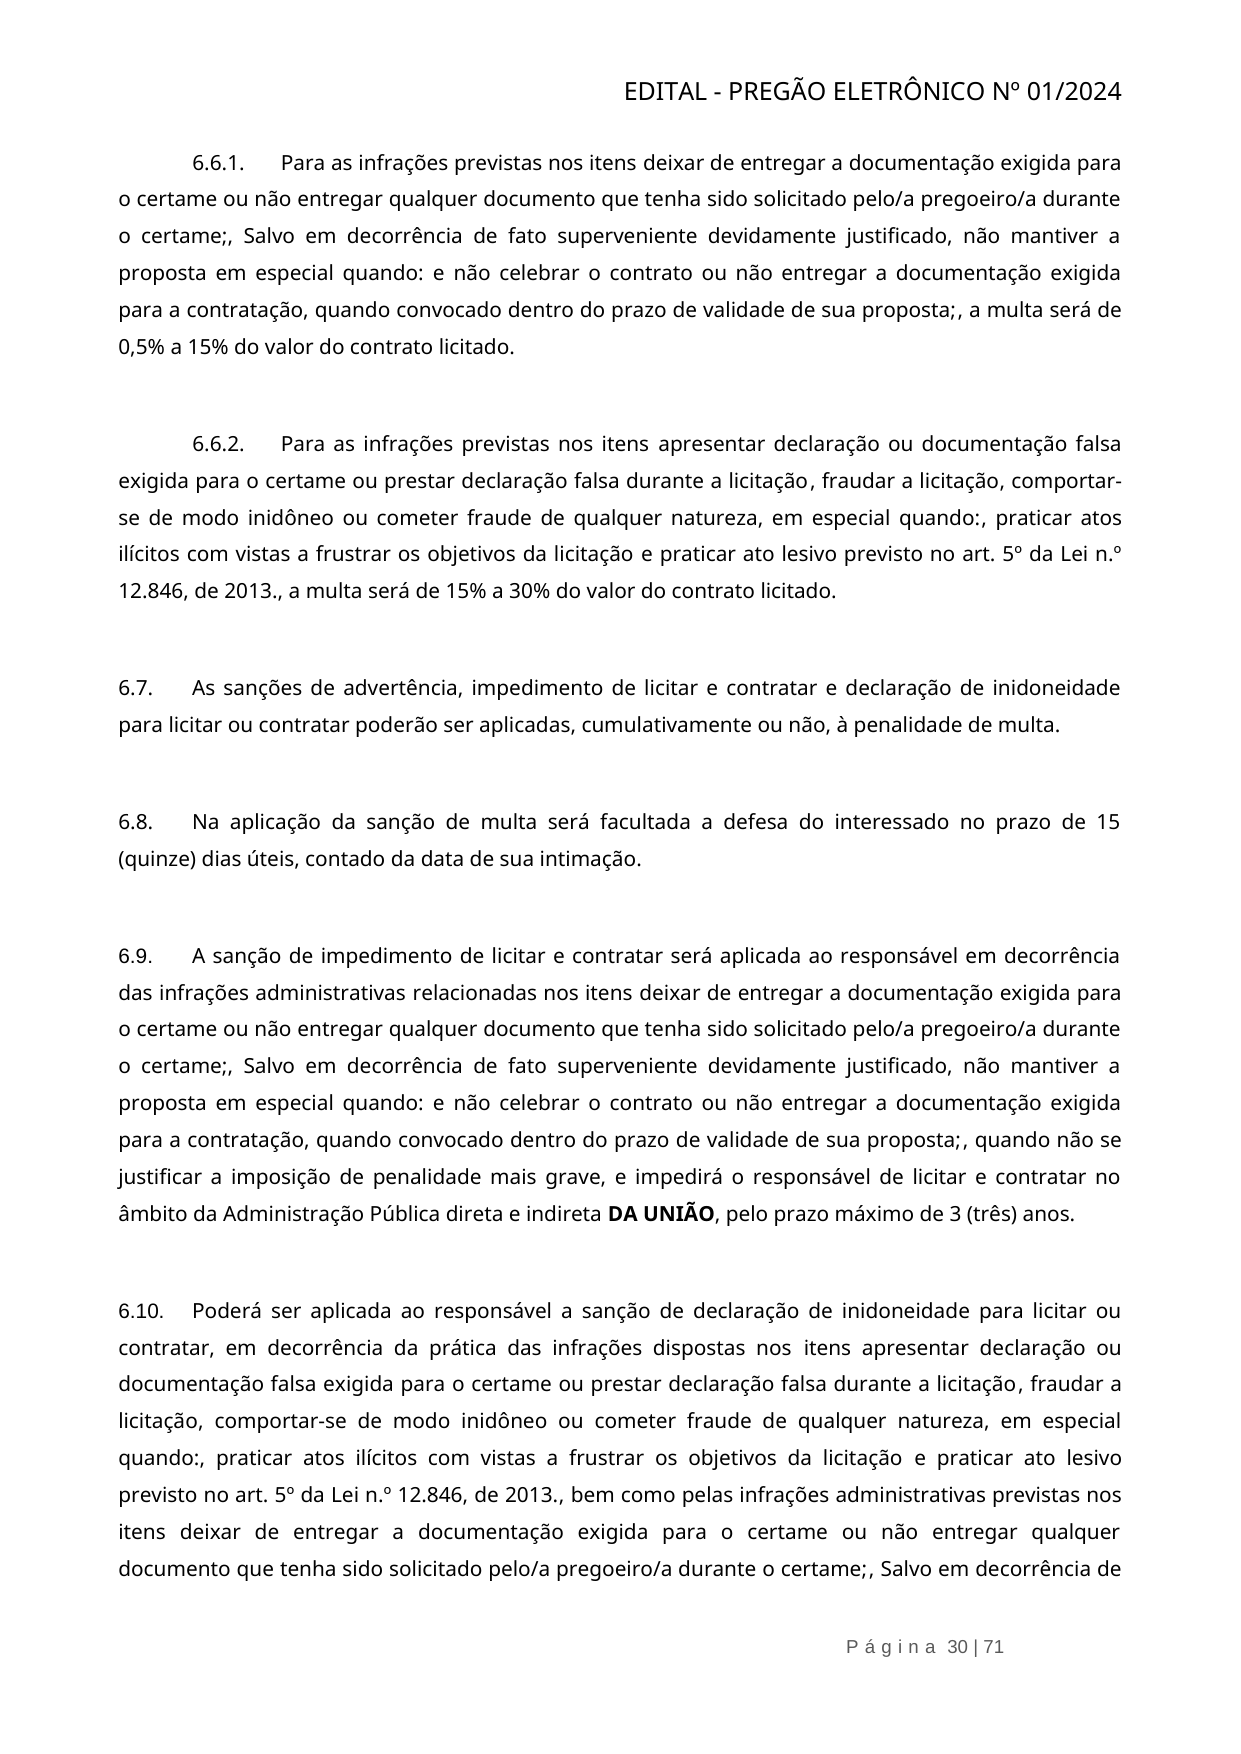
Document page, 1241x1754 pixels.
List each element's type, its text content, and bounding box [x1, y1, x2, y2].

list A sanção de impedimento de licitar e contratar será aplicada ao responsável em decorrência das infrações administrativas relacionadas nos itens 9.1.1, 9.1.2 e 9.1.3, quando não se justificar a imposição de penalidade mais grave, e impedirá o responsável de licitar e contratar no âmbito da Administração Pública direta e indireta DA UNIÃO, pelo prazo máximo de 3 (três) anos. [118, 941, 1122, 1227]
list Poderá ser aplicada ao responsável a sanção de declaração de inidoneidade para licitar ou contratar, em decorrência da prática das infrações dispostas nos itens 9.1.4, 9.1.5, 9.1.6, 9.1.7 e 9.1.8, bem como pelas infrações administrativas previstas nos itens 9.1.1, 9.1.2 e 9.1.3 que justifiquem a imposição de penalidade mais grave que a sanção de impedimento de licitar e contratar, cuja duração observará o prazo previsto no art. 156, §5º, da Lei n.º 14.133/2021. [118, 1296, 1122, 1582]
list Na aplicação da sanção de multa será facultada a defesa do interessado no prazo de 15 (quinze) dias úteis, contado da data de sua intimação. [118, 807, 1122, 872]
list Para as infrações previstas nos itens 9.1.1, 9.1.2 e 9.1.3, a multa será de 0,5% a 15% do valor do contrato licitado. [118, 148, 1122, 361]
list As sanções de advertência, impedimento de licitar e contratar e declaração de inidoneidade para licitar ou contratar poderão ser aplicadas, cumulativamente ou não, à penalidade de multa. [118, 673, 1122, 739]
list Para as infrações previstas nos itens 9.1.4, 9.1.5, 9.1.6, 9.1.7 e 9.1.8, a multa será de 15% a 30% do valor do contrato licitado. [118, 429, 1122, 605]
